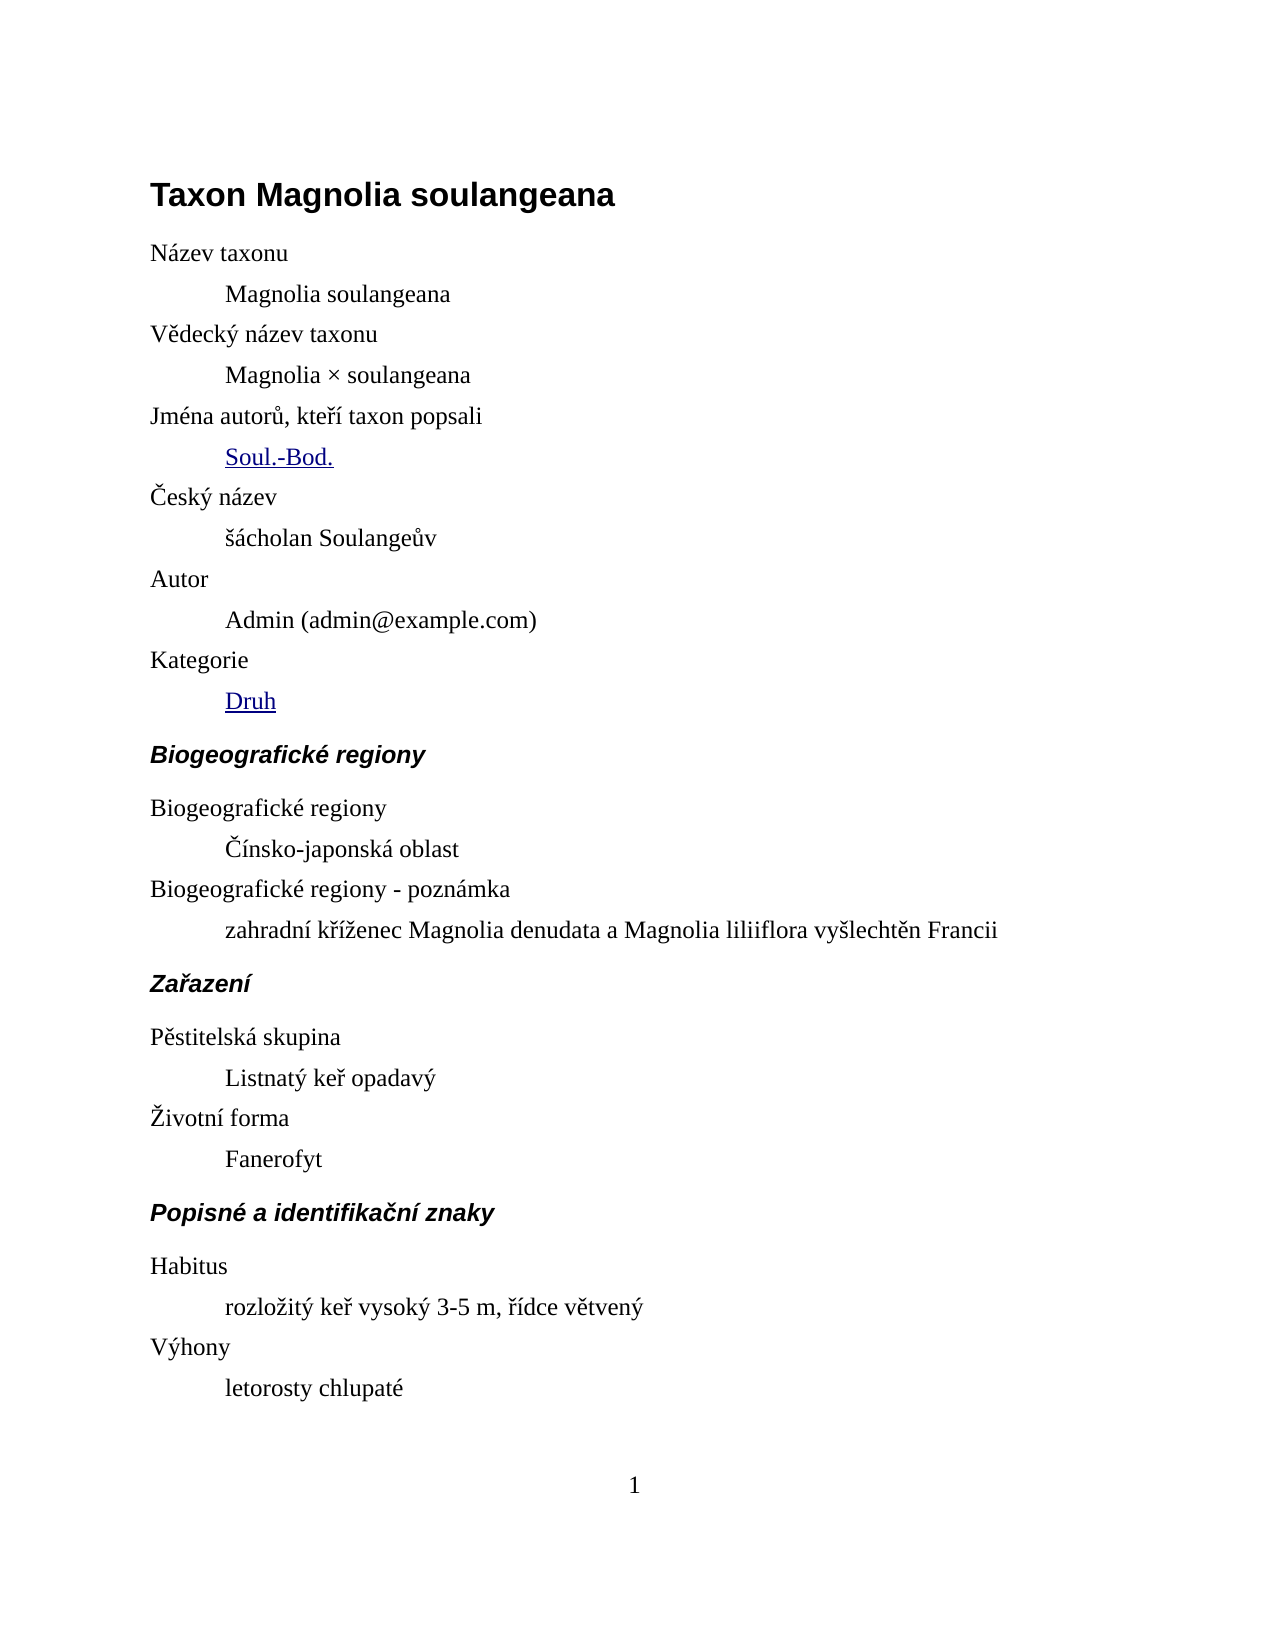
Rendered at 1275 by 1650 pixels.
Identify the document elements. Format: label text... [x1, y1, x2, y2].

text Výhony [150, 1332, 1125, 1361]
text zahradní kříženec Magnolia denudata a Magnolia liliiflora vyšlechtěn Francii [225, 915, 1125, 944]
text Fanerofyt [225, 1144, 1125, 1173]
text Druh [225, 686, 1125, 715]
text Čínsko-japonská oblast [225, 834, 1125, 862]
text Habitus [150, 1251, 1125, 1279]
subtitle Taxon Magnolia soulangeana [150, 175, 1125, 214]
text Magnolia × soulangeana [225, 360, 1125, 389]
text Admin (admin@example.com) [225, 605, 1125, 633]
text Kategorie [150, 645, 1125, 674]
text Jména autorů, kteří taxon popsali [150, 401, 1125, 430]
text Listnatý keř opadavý [225, 1063, 1125, 1091]
subtitle Popisné a identifikační znaky [150, 1198, 1125, 1226]
text Pěstitelská skupina [150, 1022, 1125, 1051]
text Biogeografické regiony - poznámka [150, 874, 1125, 903]
text Životní forma [150, 1103, 1125, 1132]
text Biogeografické regiony [150, 793, 1125, 822]
text Název taxonu [150, 238, 1125, 267]
text Soul.-Bod. [225, 442, 1125, 471]
subtitle Zařazení [150, 969, 1125, 997]
text rozložitý keř vysoký 3-5 m, řídce větvený [225, 1292, 1125, 1320]
text letorosty chlupaté [225, 1373, 1125, 1402]
text Autor [150, 564, 1125, 593]
subtitle Biogeografické regiony [150, 740, 1125, 768]
text Český název [150, 482, 1125, 511]
text Magnolia soulangeana [225, 279, 1125, 308]
text šácholan Soulangeův [225, 523, 1125, 552]
text Vědecký název taxonu [150, 319, 1125, 348]
